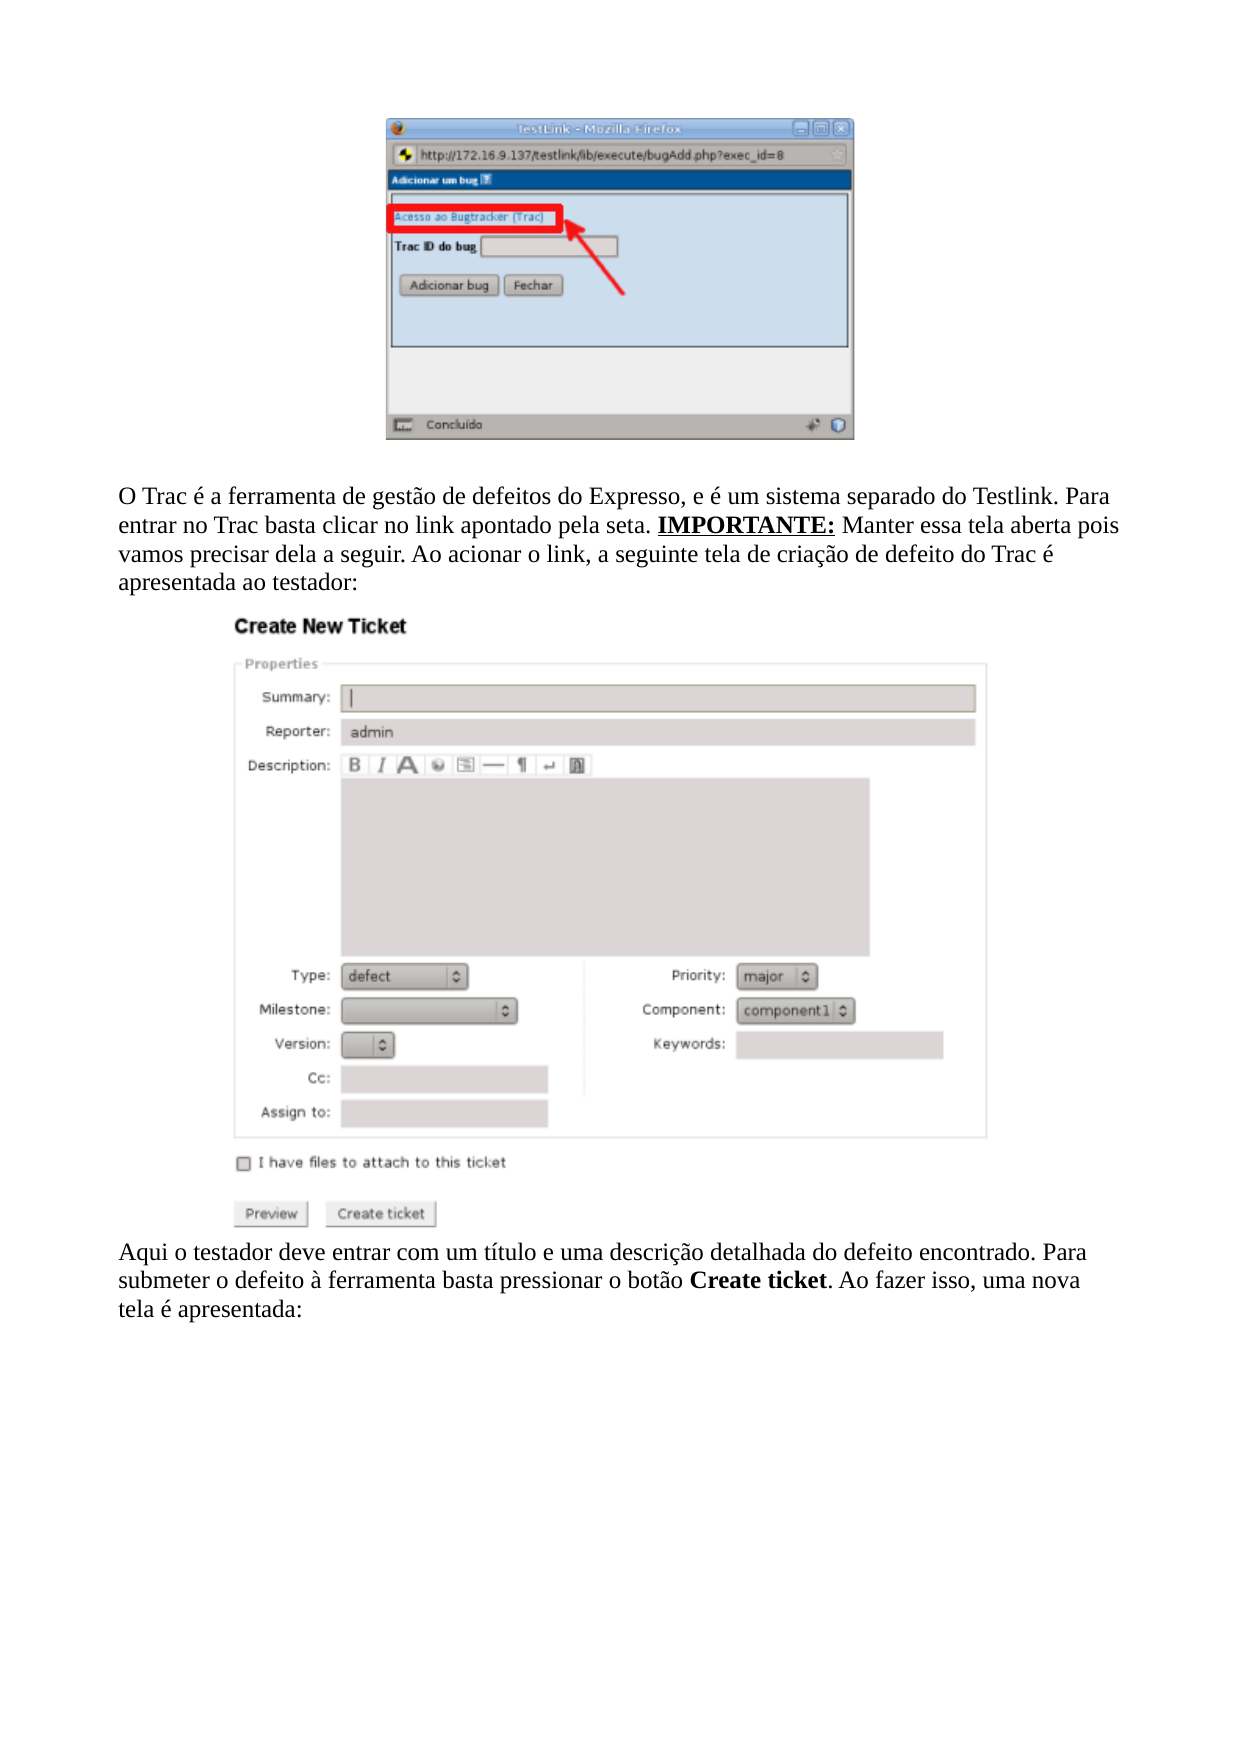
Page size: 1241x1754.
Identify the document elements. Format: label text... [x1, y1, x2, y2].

picture [385, 118, 855, 440]
text Aqui o testador deve entrar com um título e uma descrição detalhada do defeito encontrado. Para submeter o defeito à ferramenta basta pressionar o botão Create ticket. Ao fazer isso, uma nova tela é apresentada: [118, 1151, 1122, 1323]
picture [229, 608, 1011, 1237]
text O Trac é a ferramenta de gestão de defeitos do Expresso, e é um sistema separado do Testlink. Para entrar no Trac basta clicar no link apontado pela seta. IMPORTANTE: Manter essa tela aberta pois vamos precisar dela a seguir. Ao acionar o link, a seguinte tela de criação de defeito do Trac é apresentada ao testador: [118, 481, 1122, 596]
